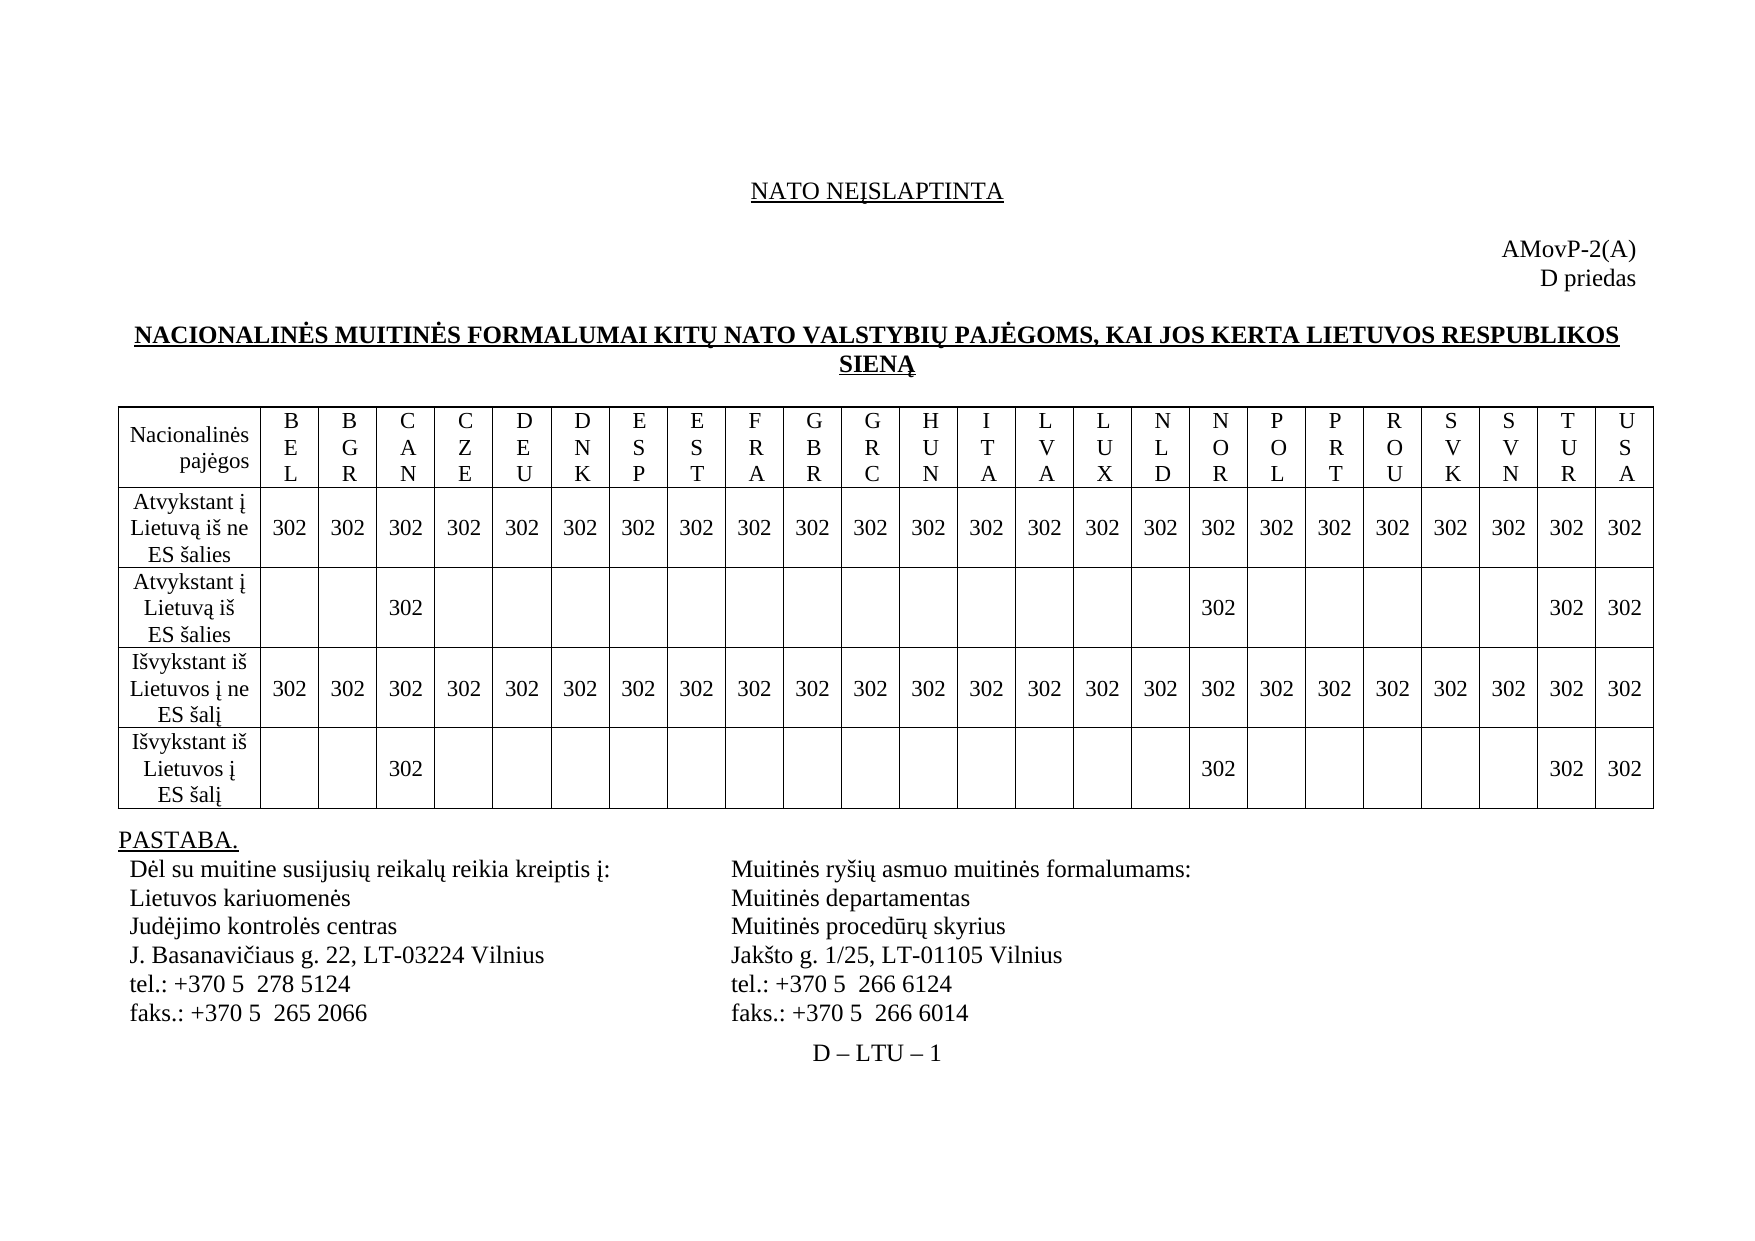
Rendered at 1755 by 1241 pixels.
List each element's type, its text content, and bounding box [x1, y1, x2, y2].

table_cell [1074, 728, 1131, 807]
table_header LUX [1074, 408, 1131, 487]
table_cell 302 [1074, 648, 1131, 727]
table_cell 302 [493, 648, 551, 727]
table_header Nacionalinės pajėgos [119, 408, 260, 487]
table_cell 302 [1132, 648, 1189, 727]
table_header FRA [726, 408, 783, 487]
table_cell 302 [493, 488, 551, 567]
table_cell faks.: +370 5 265 2066 [118, 998, 719, 1026]
table_cell 302 [1132, 488, 1189, 567]
table_cell [1016, 568, 1073, 647]
table_cell [319, 728, 376, 807]
table_cell [1422, 568, 1479, 647]
table_cell 302 [1016, 648, 1073, 727]
table_header EST [668, 408, 725, 487]
table_cell 302 [1538, 728, 1595, 807]
table_cell 302 [1190, 648, 1247, 727]
table_cell 302 [435, 648, 492, 727]
table_cell [1306, 568, 1363, 647]
table_header CAN [377, 408, 434, 487]
table_cell 302 [842, 488, 899, 567]
table_cell 302 [1422, 488, 1479, 567]
table_cell 302 [1480, 488, 1537, 567]
table_cell [493, 728, 551, 807]
table_cell 302 [319, 648, 376, 727]
text NACIONALINĖS MUITINĖS FORMALUMAI KITŲ NATO VALSTYBIŲ PAJĖGOMS, KAI JOS KERTA LIETUVOS RESPUBLIKOS SIENĄ [118, 320, 1636, 378]
table_cell 302 [842, 648, 899, 727]
table_header DEU [493, 408, 551, 487]
table_cell [1074, 568, 1131, 647]
table_header GRC [842, 408, 899, 487]
table_cell 302 [261, 648, 318, 727]
table_cell 302 [1596, 488, 1653, 567]
table_header NLD [1132, 408, 1189, 487]
table_cell [552, 728, 609, 807]
table_cell [1016, 728, 1073, 807]
table_cell 302 [1074, 488, 1131, 567]
table_cell [493, 568, 551, 647]
table_cell 302 [1364, 648, 1421, 727]
table_header DNK [552, 408, 609, 487]
table_header LVA [1016, 408, 1073, 487]
table_header BGR [319, 408, 376, 487]
table_cell 302 [261, 488, 318, 567]
table_cell Išvykstant iš Lietuvos į ne ES šalį [119, 648, 260, 727]
table_header TUR [1538, 408, 1595, 487]
table_cell 302 [1422, 648, 1479, 727]
table_cell 302 [1016, 488, 1073, 567]
table_cell 302 [610, 488, 667, 567]
table_cell 302 [1248, 648, 1305, 727]
table_cell 302 [1306, 488, 1363, 567]
table_header PRT [1306, 408, 1363, 487]
table_cell [435, 568, 492, 647]
table_cell [1248, 728, 1305, 807]
table_header ITA [958, 408, 1015, 487]
table_header ESP [610, 408, 667, 487]
table_cell [668, 728, 725, 807]
table_header Dėl su muitine susijusių reikalų reikia kreiptis į: [118, 854, 719, 883]
table_cell [842, 568, 899, 647]
table_cell [842, 728, 899, 807]
table_cell 302 [610, 648, 667, 727]
table_cell [784, 568, 841, 647]
table_cell 302 [1364, 488, 1421, 567]
table_cell [1248, 568, 1305, 647]
table_cell [1132, 568, 1189, 647]
table_cell 302 [958, 488, 1015, 567]
table_cell [900, 568, 957, 647]
table_cell [726, 568, 783, 647]
table_header POL [1248, 408, 1305, 487]
table_cell Lietuvos kariuomenės [118, 883, 719, 911]
table_header ROU [1364, 408, 1421, 487]
table_cell 302 [900, 488, 957, 567]
table_cell [1364, 568, 1421, 647]
table_header NOR [1190, 408, 1247, 487]
table_cell [958, 568, 1015, 647]
table_header BEL [261, 408, 318, 487]
table_cell 302 [1538, 488, 1595, 567]
table_cell 302 [958, 648, 1015, 727]
table_cell Atvykstant į Lietuvą iš ne ES šalies [119, 488, 260, 567]
table_cell 302 [1596, 568, 1653, 647]
table_cell [668, 568, 725, 647]
table_cell 302 [1538, 648, 1595, 727]
table_cell [552, 568, 609, 647]
table_cell tel.: +370 5 278 5124 [118, 969, 719, 998]
table_header CZE [435, 408, 492, 487]
table_cell 302 [552, 648, 609, 727]
table_cell 302 [1538, 568, 1595, 647]
text D priedas [118, 263, 1636, 291]
table_cell Atvykstant į Lietuvą iš ES šalies [119, 568, 260, 647]
table_cell [958, 728, 1015, 807]
table_cell [1480, 568, 1537, 647]
table_cell 302 [784, 488, 841, 567]
table_cell [1480, 728, 1537, 807]
table_cell Muitinės procedūrų skyrius [720, 911, 1653, 940]
table_cell Judėjimo kontrolės centras [118, 911, 719, 940]
table_cell [261, 728, 318, 807]
table_cell [1132, 728, 1189, 807]
table_cell 302 [668, 488, 725, 567]
table_cell 302 [1190, 728, 1247, 807]
table_cell [610, 568, 667, 647]
table_cell 302 [1248, 488, 1305, 567]
table_cell [784, 728, 841, 807]
table_cell 302 [1596, 648, 1653, 727]
text NATO NEĮSLAPTINTA [118, 176, 1636, 205]
table_cell 302 [1190, 568, 1247, 647]
table_cell 302 [1190, 488, 1247, 567]
table_cell 302 [377, 648, 434, 727]
table_cell [261, 568, 318, 647]
table_cell [726, 728, 783, 807]
table_cell 302 [377, 728, 434, 807]
table_cell [1422, 728, 1479, 807]
table_cell [435, 728, 492, 807]
table_cell 302 [668, 648, 725, 727]
table_cell faks.: +370 5 266 6014 [720, 998, 1653, 1026]
table_cell Išvykstant iš Lietuvos į ES šalį [119, 728, 260, 807]
table_header HUN [900, 408, 957, 487]
table_cell 302 [900, 648, 957, 727]
table_cell 302 [552, 488, 609, 567]
table_cell 302 [726, 488, 783, 567]
table_cell J. Basanavičiaus g. 22, LT-03224 Vilnius [118, 940, 719, 969]
table_cell 302 [726, 648, 783, 727]
text D – LTU – 1 [118, 1038, 1636, 1067]
table_cell Muitinės departamentas [720, 883, 1653, 911]
table_cell 302 [377, 568, 434, 647]
table_cell [1306, 728, 1363, 807]
table_cell [610, 728, 667, 807]
table_cell [900, 728, 957, 807]
table_cell 302 [1480, 648, 1537, 727]
table_cell tel.: +370 5 266 6124 [720, 969, 1653, 998]
table_cell 302 [435, 488, 492, 567]
text AMovP-2(A) [118, 234, 1636, 263]
table_cell 302 [377, 488, 434, 567]
text PASTABA. [118, 825, 1636, 854]
table_cell [319, 568, 376, 647]
table_cell Jakšto g. 1/25, LT-01105 Vilnius [720, 940, 1653, 969]
table_header Muitinės ryšių asmuo muitinės formalumams: [720, 854, 1653, 883]
table_header USA [1596, 408, 1653, 487]
table_cell 302 [1306, 648, 1363, 727]
table_cell [1364, 728, 1421, 807]
table_cell 302 [784, 648, 841, 727]
table_header SVN [1480, 408, 1537, 487]
table_header SVK [1422, 408, 1479, 487]
table_cell 302 [319, 488, 376, 567]
table_header GBR [784, 408, 841, 487]
table_cell 302 [1596, 728, 1653, 807]
